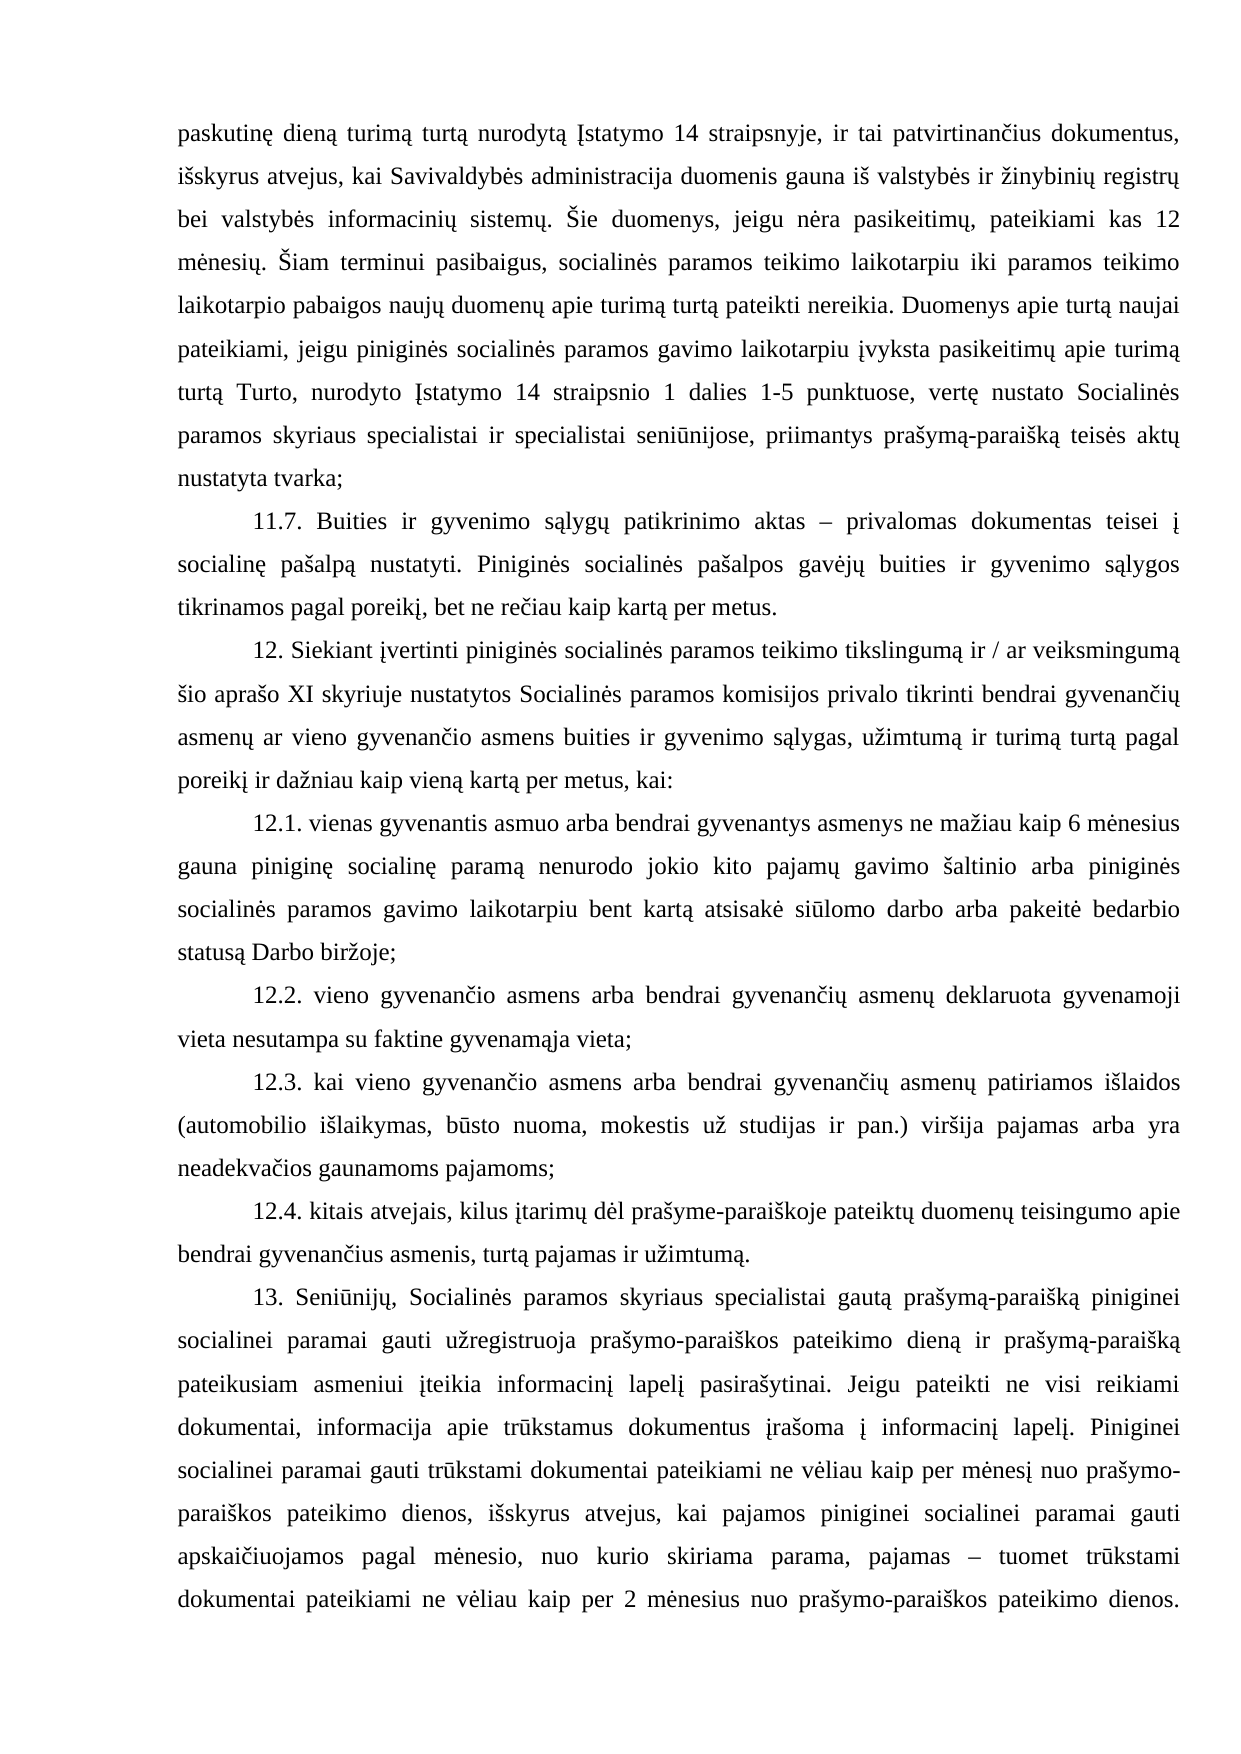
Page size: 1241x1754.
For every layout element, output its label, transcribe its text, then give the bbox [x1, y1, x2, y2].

text 11.7. Buities ir gyvenimo sąlygų patikrinimo aktas – privalomas dokumentas teisei į socialinę pašalpą nustatyti. Piniginės socialinės pašalpos gavėjų buities ir gyvenimo sąlygos tikrinamos pagal poreikį, bet ne rečiau kaip kartą per metus. [177, 506, 1181, 621]
text 12.3. kai vieno gyvenančio asmens arba bendrai gyvenančių asmenų patiriamos išlaidos (automobilio išlaikymas, būsto nuoma, mokestis už studijas ir pan.) viršija pajamas arba yra neadekvačios gaunamoms pajamoms; [177, 1067, 1181, 1182]
text 12.2. vieno gyvenančio asmens arba bendrai gyvenančių asmenų deklaruota gyvenamoji vieta nesutampa su faktine gyvenamąja vieta; [177, 981, 1181, 1052]
text paskutinę dieną turimą turtą nurodytą Įstatymo 14 straipsnyje, ir tai patvirtinančius dokumentus, išskyrus atvejus, kai Savivaldybės administracija duomenis gauna iš valstybės ir žinybinių registrų bei valstybės informacinių sistemų. Šie duomenys, jeigu nėra pasikeitimų, pateikiami kas 12 mėnesių. Šiam terminui pasibaigus, socialinės paramos teikimo laikotarpiu iki paramos teikimo laikotarpio pabaigos naujų duomenų apie turimą turtą pateikti nereikia. Duomenys apie turtą naujai pateikiami, jeigu piniginės socialinės paramos gavimo laikotarpiu įvyksta pasikeitimų apie turimą turtą Turto, nurodyto Įstatymo 14 straipsnio 1 dalies 1-5 punktuose, vertę nustato Socialinės paramos skyriaus specialistai ir specialistai seniūnijose, priimantys prašymą-paraišką teisės aktų nustatyta tvarka; [177, 118, 1181, 492]
text 12.4. kitais atvejais, kilus įtarimų dėl prašyme-paraiškoje pateiktų duomenų teisingumo apie bendrai gyvenančius asmenis, turtą pajamas ir užimtumą. [177, 1196, 1181, 1268]
text 12. Siekiant įvertinti piniginės socialinės paramos teikimo tikslingumą ir / ar veiksmingumą šio aprašo XI skyriuje nustatytos Socialinės paramos komisijos privalo tikrinti bendrai gyvenančių asmenų ar vieno gyvenančio asmens buities ir gyvenimo sąlygas, užimtumą ir turimą turtą pagal poreikį ir dažniau kaip vieną kartą per metus, kai: [177, 636, 1181, 794]
text 13. Seniūnijų, Socialinės paramos skyriaus specialistai gautą prašymą-paraišką piniginei socialinei paramai gauti užregistruoja prašymo-paraiškos pateikimo dieną ir prašymą-paraišką pateikusiam asmeniui įteikia informacinį lapelį pasirašytinai. Jeigu pateikti ne visi reikiami dokumentai, informacija apie trūkstamus dokumentus įrašoma į informacinį lapelį. Piniginei socialinei paramai gauti trūkstami dokumentai pateikiami ne vėliau kaip per mėnesį nuo prašymo- paraiškos pateikimo dienos, išskyrus atvejus, kai pajamos piniginei socialinei paramai gauti apskaičiuojamos pagal mėnesio, nuo kurio skiriama parama, pajamas – tuomet trūkstami dokumentai pateikiami ne vėliau kaip per 2 mėnesius nuo prašymo-paraiškos pateikimo dienos. [177, 1282, 1181, 1613]
text 12.1. vienas gyvenantis asmuo arba bendrai gyvenantys asmenys ne mažiau kaip 6 mėnesius gauna piniginę socialinę paramą nenurodo jokio kito pajamų gavimo šaltinio arba piniginės socialinės paramos gavimo laikotarpiu bent kartą atsisakė siūlomo darbo arba pakeitė bedarbio statusą Darbo biržoje; [177, 808, 1181, 966]
